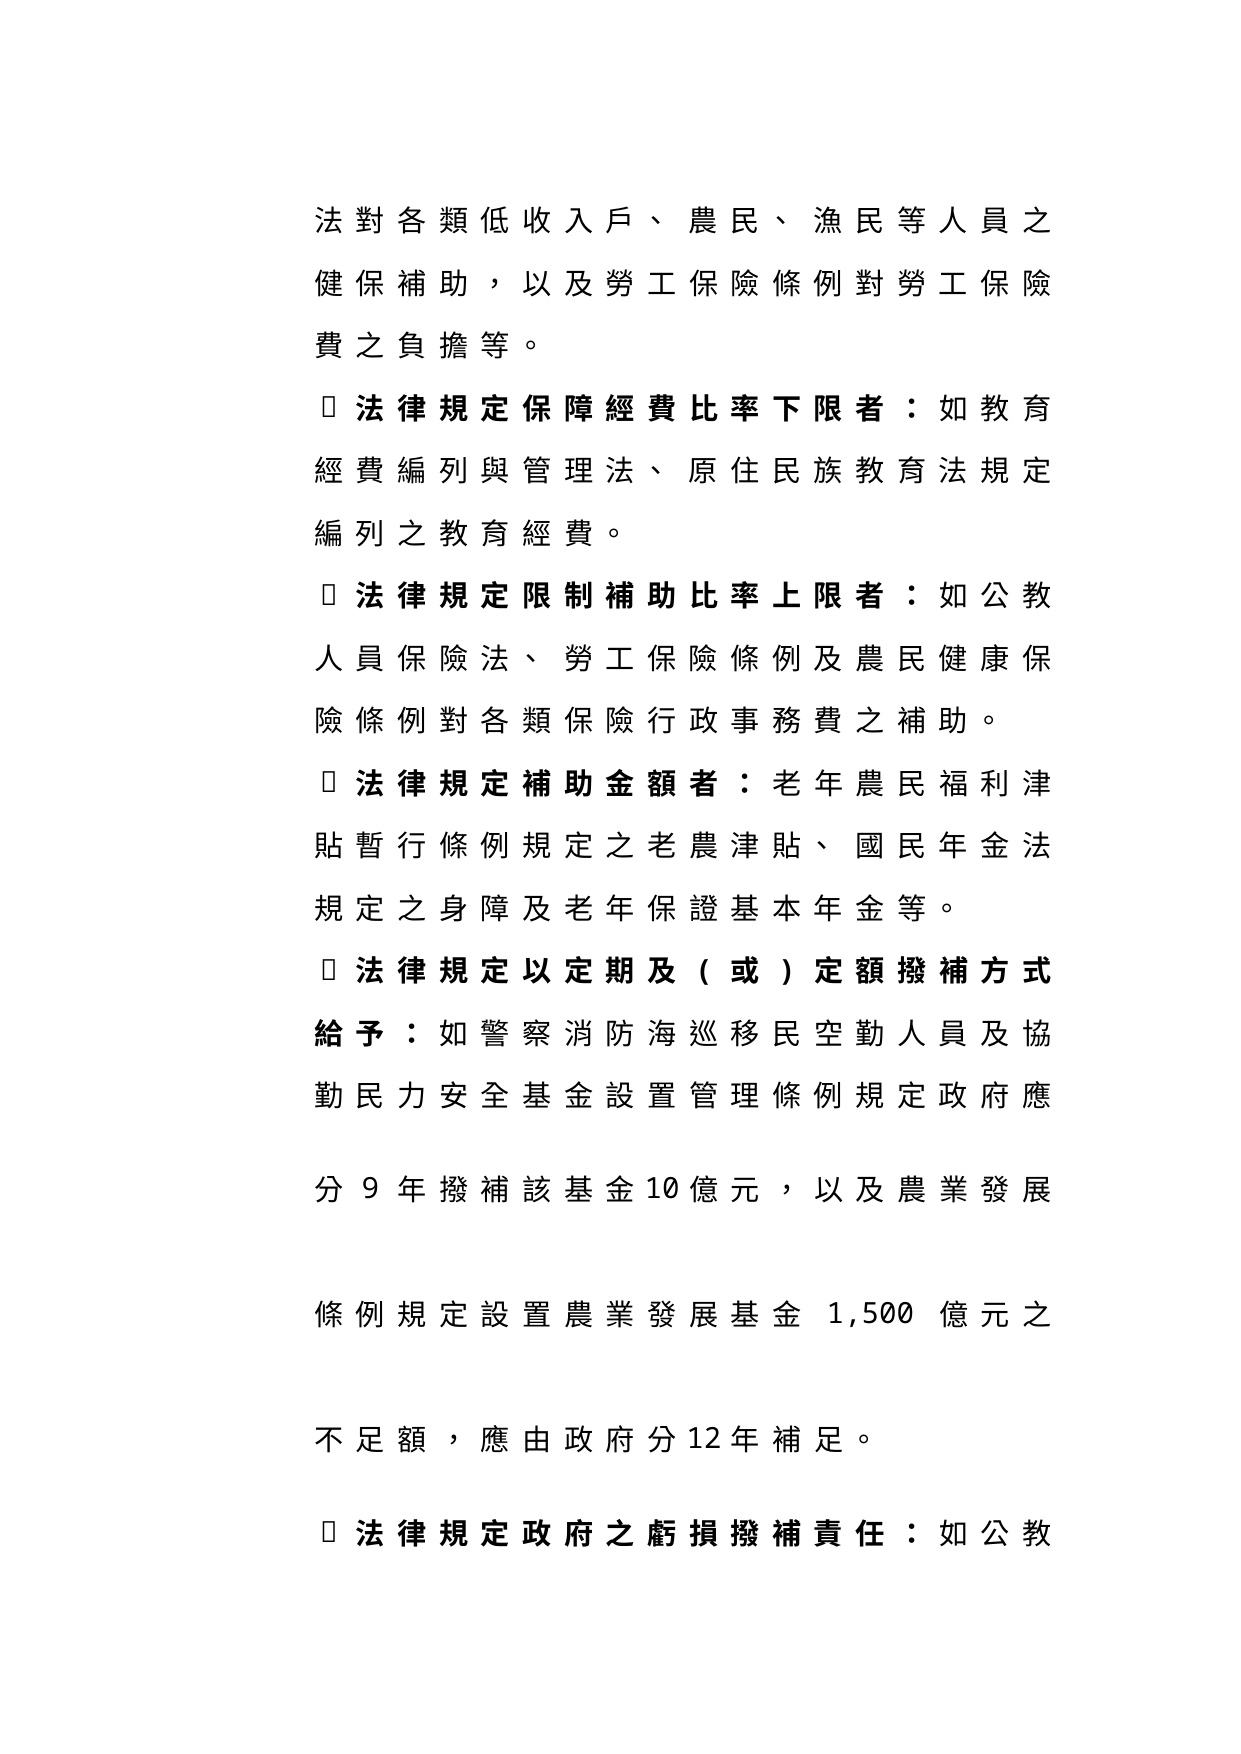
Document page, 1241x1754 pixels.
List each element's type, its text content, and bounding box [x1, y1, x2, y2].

text 法對各類低收入戶、農民、漁民等人員之健保補助，以及勞工保險條例對勞工保險費之負擔等。 [271, 177, 1058, 365]
text 法律規定保障經費比率下限者：如教育經費編列與管理法、原住民族教育法規定編列之教育經費。 [271, 365, 1058, 552]
text 法律規定政府之虧損撥補責任：如公教 [271, 1490, 1058, 1552]
text 法律規定限制補助比率上限者：如公教人員保險法、勞工保險條例及農民健康保險條例對各類保險行政事務費之補助。 [271, 552, 1058, 740]
text 法律規定補助金額者：老年農民福利津貼暫行條例規定之老農津貼、國民年金法規定之身障及老年保證基本年金等。 [271, 740, 1058, 927]
text 法律規定以定期及(或)定額撥補方式給予：如警察消防海巡移民空勤人員及協勤民力安全基金設置管理條例規定政府應分9年撥補該基金10億元，以及農業發展條例規定設置農業發展基金1,500億元之不足額，應由政府分12年補足。 [271, 927, 1058, 1490]
